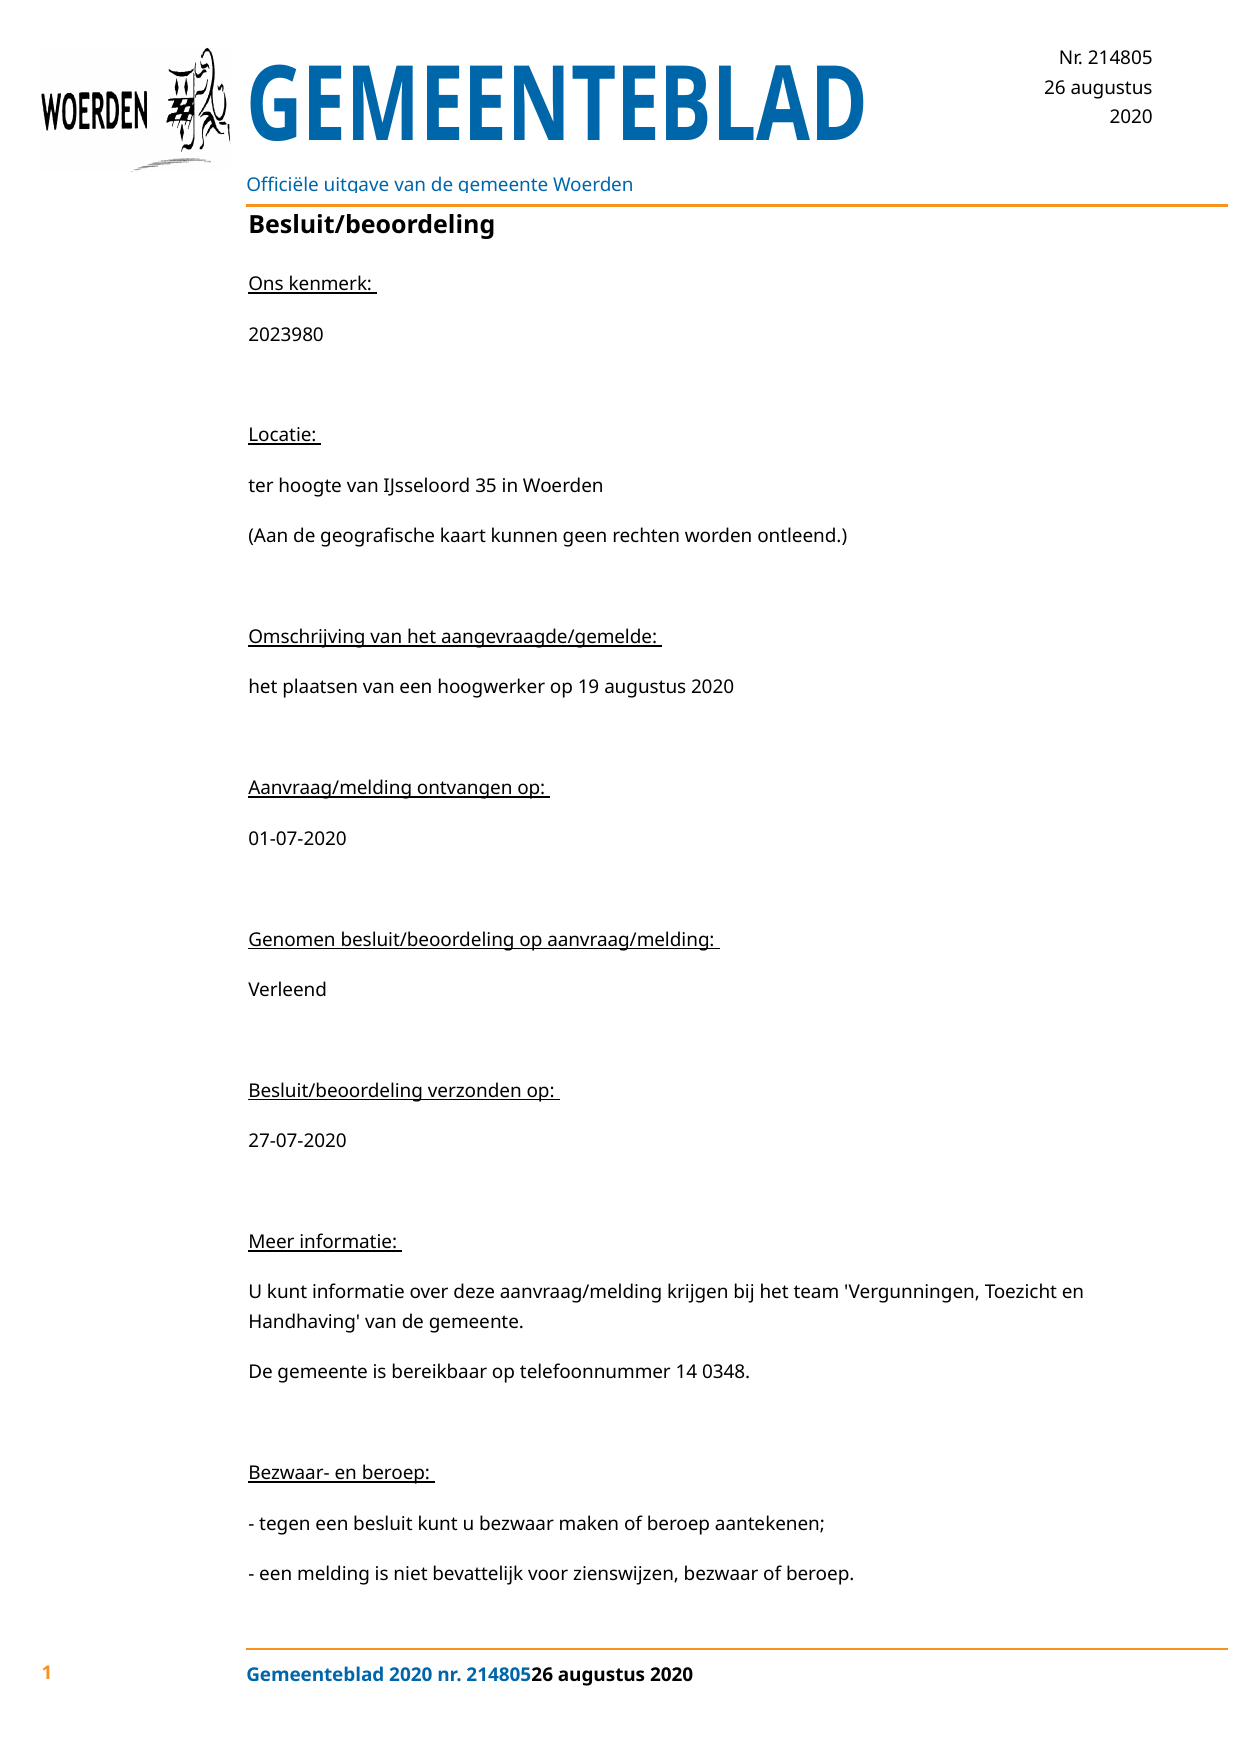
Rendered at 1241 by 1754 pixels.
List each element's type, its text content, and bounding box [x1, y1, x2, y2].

text Genomen besluit/beoordeling op aanvraag/melding: [248, 926, 1152, 951]
text Ons kenmerk: [248, 270, 1152, 296]
text Omschrijving van het aangevraagde/gemelde: [248, 623, 1152, 649]
text Besluit/beoordeling [248, 207, 1152, 241]
text Verleend [248, 976, 1152, 1002]
text - tegen een besluit kunt u bezwaar maken of beroep aantekenen; [248, 1510, 1152, 1536]
text 2023980 [248, 321, 1152, 346]
text 27-07-2020 [248, 1127, 1152, 1153]
text De gemeente is bereikbaar op telefoonnummer 14 0348. [248, 1359, 1152, 1384]
text - een melding is niet bevattelijk voor zienswijzen, bezwaar of beroep. [248, 1560, 1152, 1586]
text het plaatsen van een hoogwerker op 19 augustus 2020 [248, 674, 1152, 699]
text U kunt informatie over deze aanvraag/melding krijgen bij het team 'Vergunningen, Toezicht en Handhaving' van de gemeente. [248, 1279, 1152, 1334]
text 01-07-2020 [248, 825, 1152, 851]
text Aanvraag/melding ontvangen op: [248, 774, 1152, 800]
text Meer informatie: [248, 1228, 1152, 1254]
text Bezwaar- en beroep: [248, 1459, 1152, 1485]
text (Aan de geografische kaart kunnen geen rechten worden ontleend.) [248, 522, 1152, 548]
picture [41, 47, 231, 172]
text Locatie: [248, 422, 1152, 447]
text ter hoogte van IJsseloord 35 in Woerden [248, 472, 1152, 498]
text Besluit/beoordeling verzonden op: [248, 1077, 1152, 1103]
